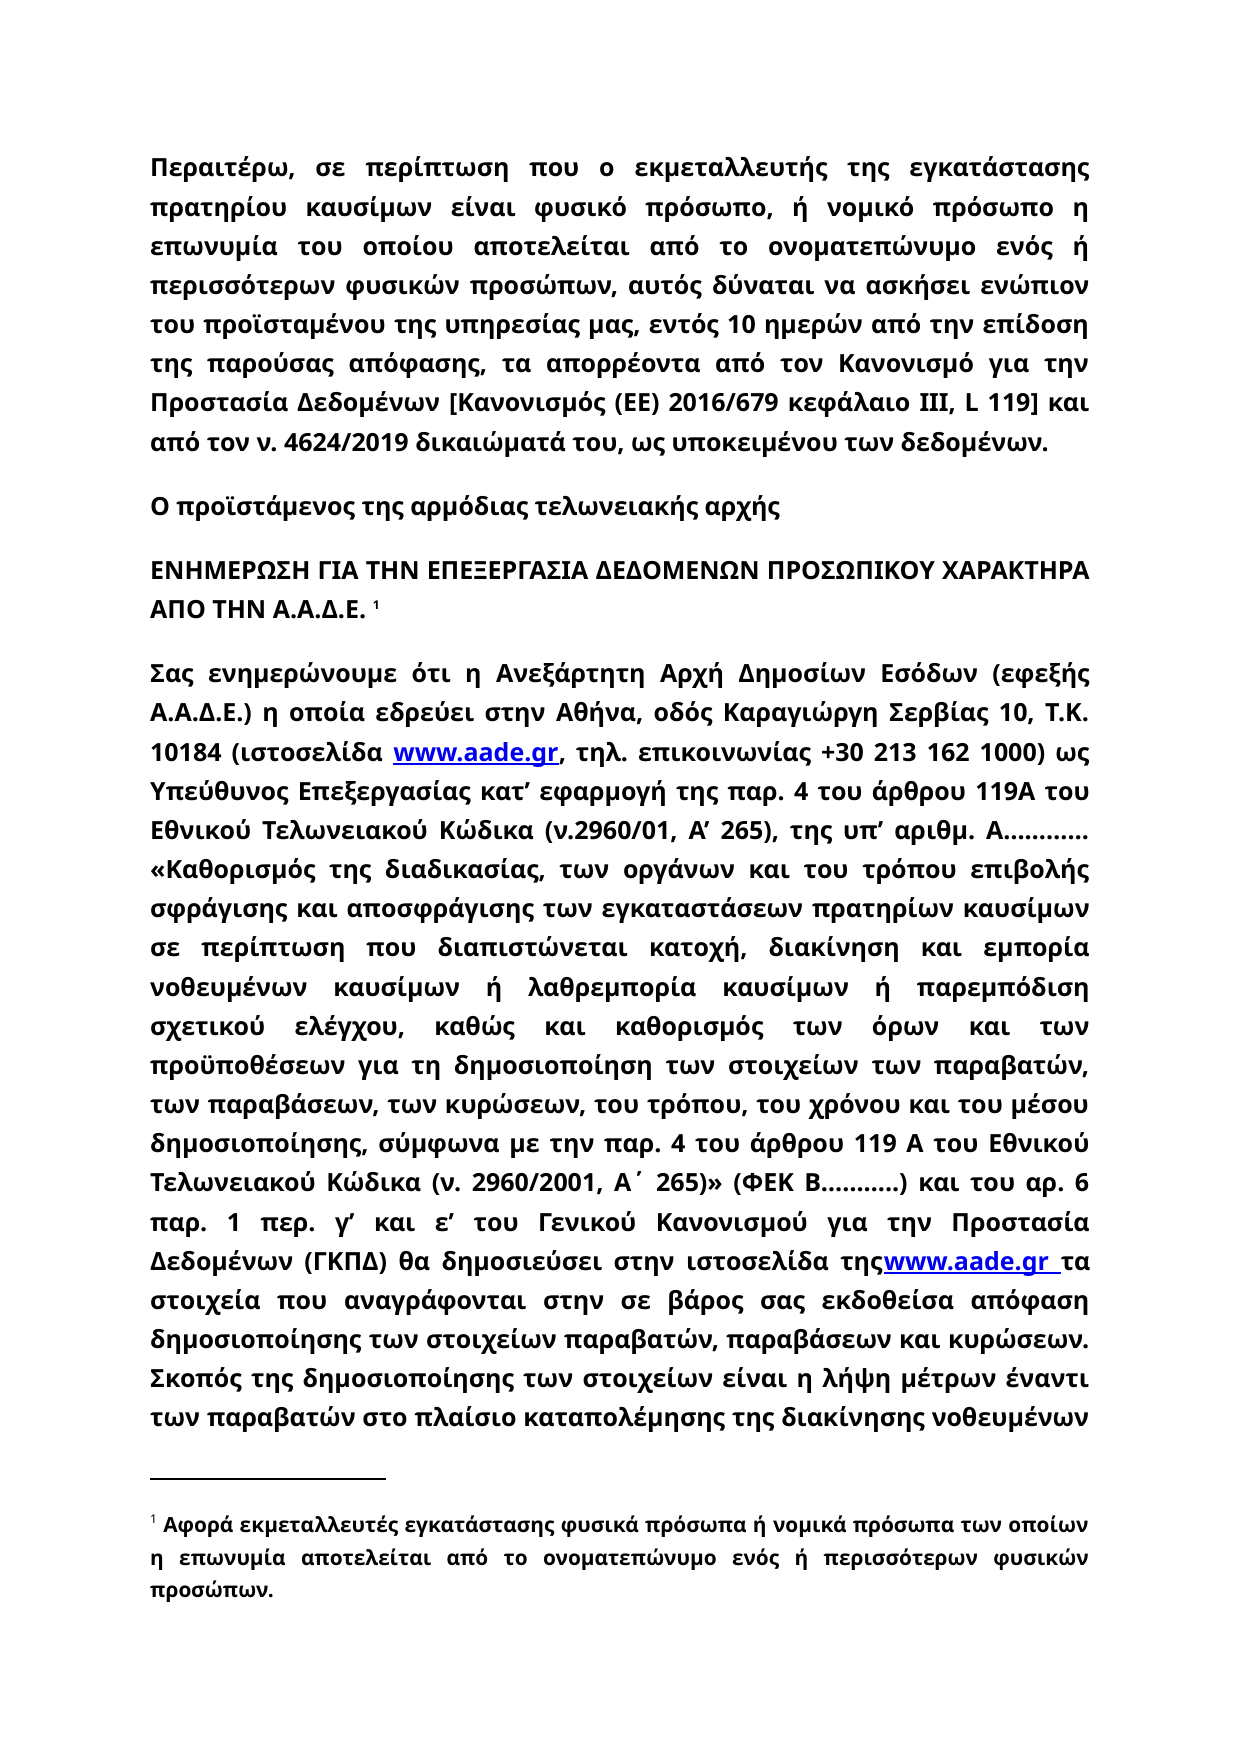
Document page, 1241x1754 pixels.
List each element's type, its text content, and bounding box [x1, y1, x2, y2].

text Αφορά εκμεταλλευτές εγκατάστασης φυσικά πρόσωπα ή νομικά πρόσωπα των οποίων η επωνυμία αποτελείται από το ονοματεπώνυμο ενός ή περισσότερων φυσικών προσώπων. [150, 1510, 1090, 1604]
text Ο προϊστάμενος της αρμόδιας τελωνειακής αρχής [150, 488, 1090, 522]
text Περαιτέρω, σε περίπτωση που ο εκμεταλλευτής της εγκατάστασης πρατηρίου καυσίμων είναι φυσικό πρόσωπο, ή νομικό πρόσωπο η επωνυμία του οποίου αποτελείται από το ονοματεπώνυμο ενός ή περισσότερων φυσικών προσώπων, αυτός δύναται να ασκήσει ενώπιον του προϊσταμένου της υπηρεσίας μας, εντός 10 ημερών από την επίδοση της παρούσας απόφασης, τα απορρέοντα από τον Κανονισμό για την Προστασία Δεδομένων [Κανονισμός (ΕΕ) 2016/679 κεφάλαιο ΙΙΙ, L 119] και από τον ν. 4624/2019 δικαιώματά του, ως υποκειμένου των δεδομένων. [150, 150, 1090, 458]
text Σας ενημερώνουμε ότι η Ανεξάρτητη Αρχή Δημοσίων Εσόδων (εφεξής Α.Α.Δ.Ε.) η οποία εδρεύει στην Αθήνα, οδός Καραγιώργη Σερβίας 10, Τ.Κ. 10184 (ιστοσελίδα www.aade.gr, τηλ. επικοινωνίας +30 213 162 1000) ως Υπεύθυνος Επεξεργασίας κατ’ εφαρμογή της παρ. 4 του άρθρου 119Α του Εθνικού Τελωνειακού Κώδικα (ν.2960/01, Α’ 265), της υπ’ αριθμ. Α………… «Καθορισμός της διαδικασίας, των οργάνων και του τρόπου επιβολής σφράγισης και αποσφράγισης των εγκαταστάσεων πρατηρίων καυσίμων σε περίπτωση που διαπιστώνεται κατοχή, διακίνηση και εμπορία νοθευμένων καυσίμων ή λαθρεμπορία καυσίμων ή παρεμπόδιση σχετικού ελέγχου, καθώς και καθορισμός των όρων και των προϋποθέσεων για τη δημοσιοποίηση των στοιχείων των παραβατών, των παραβάσεων, των κυρώσεων, του τρόπου, του χρόνου και του μέσου δημοσιοποίησης, σύμφωνα με την παρ. 4 του άρθρου 119 Α του Εθνικού Τελωνειακού Κώδικα (ν. 2960/2001, Α΄ 265)» (ΦΕΚ Β………..) και του αρ. 6 παρ. 1 περ. γ’ και ε’ του Γενικού Κανονισμού για την Προστασία Δεδομένων (ΓΚΠΔ) θα δημοσιεύσει στην ιστοσελίδα τηςwww.aade.gr τα στοιχεία που αναγράφονται στην σε βάρος σας εκδοθείσα απόφαση δημοσιοποίησης των στοιχείων παραβατών, παραβάσεων και κυρώσεων. Σκοπός της δημοσιοποίησης των στοιχείων είναι η λήψη μέτρων έναντι των παραβατών στο πλαίσιο καταπολέμησης της διακίνησης νοθευμένων [150, 656, 1090, 1434]
text ΕΝΗΜΕΡΩΣΗ ΓΙΑ ΤΗΝ ΕΠΕΞΕΡΓΑΣΙΑ ΔΕΔΟΜΕΝΩΝ ΠΡΟΣΩΠΙΚΟΥ ΧΑΡΑΚΤΗΡΑ ΑΠΟ ΤΗΝ Α.Α.Δ.Ε. [150, 552, 1090, 626]
